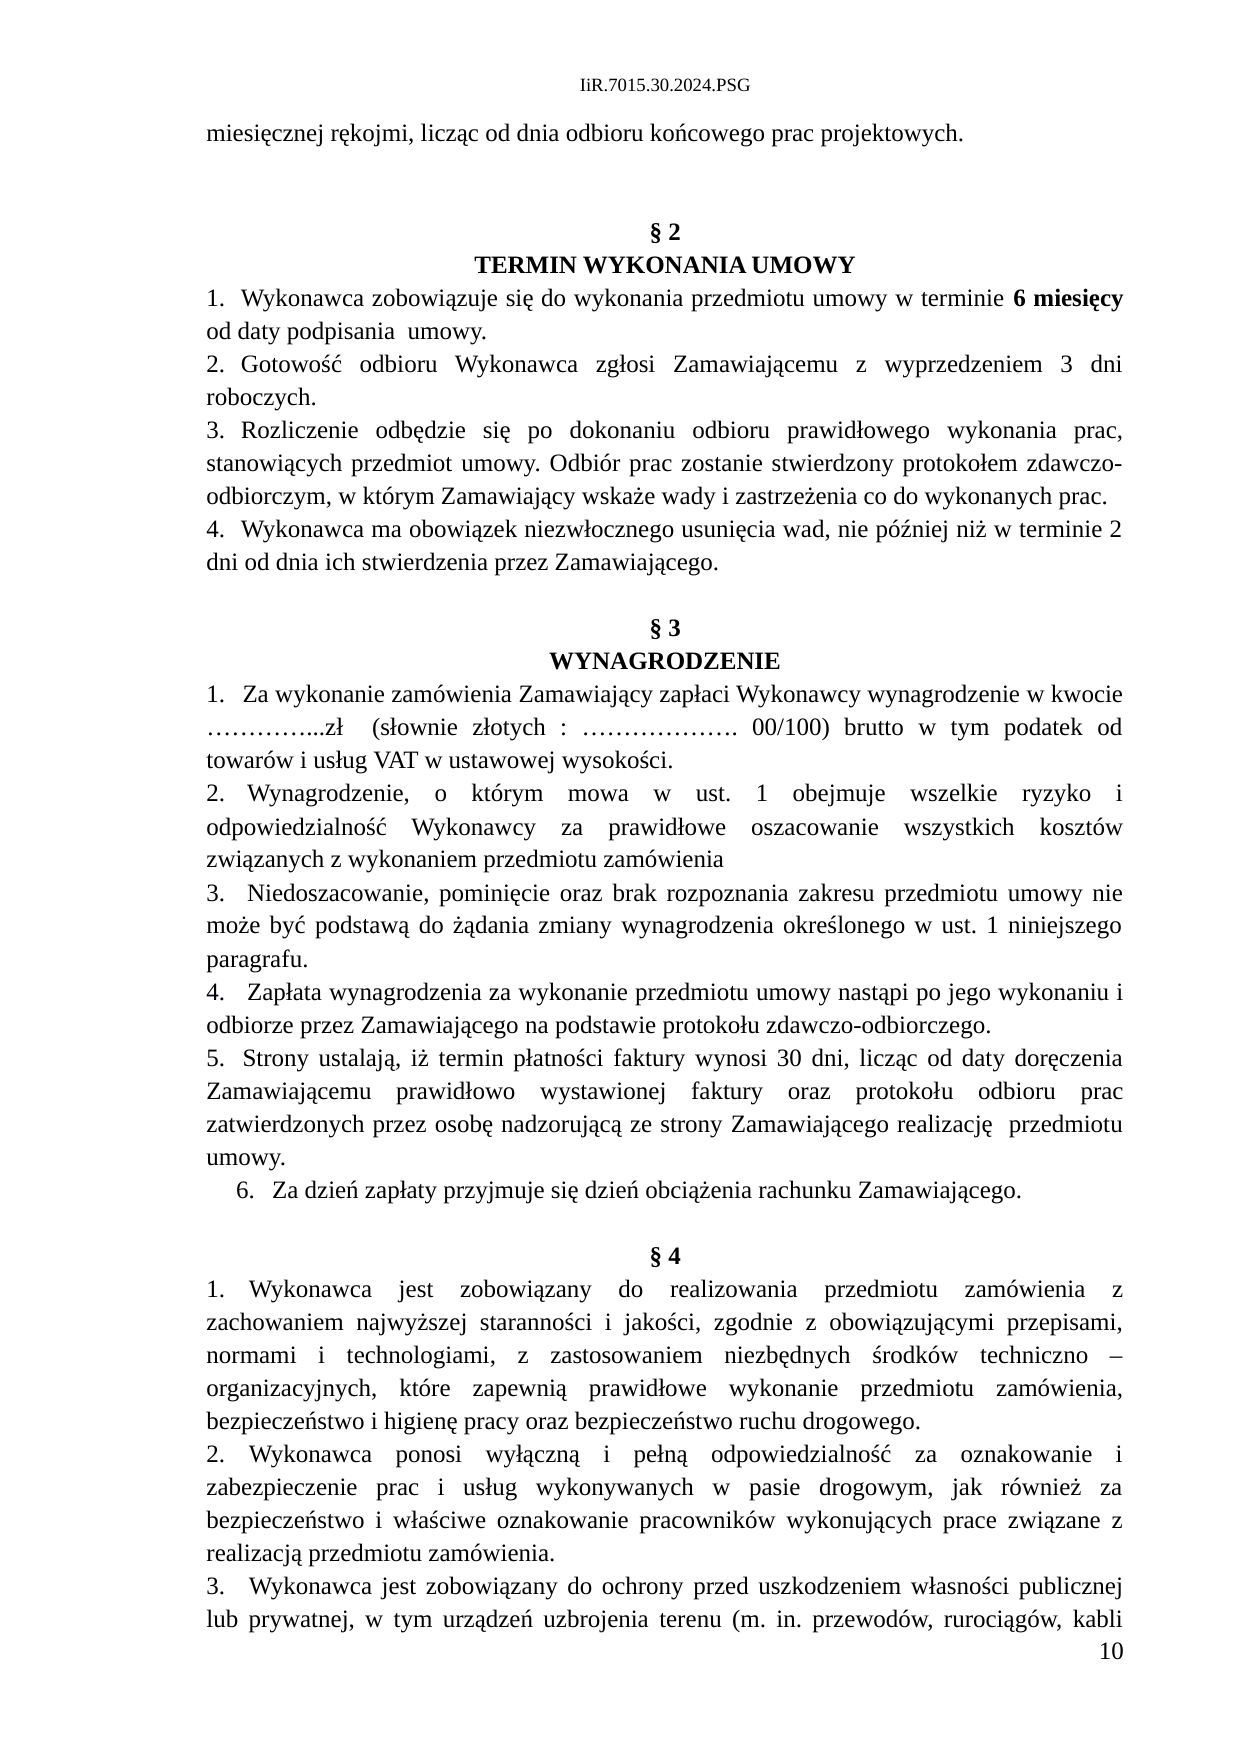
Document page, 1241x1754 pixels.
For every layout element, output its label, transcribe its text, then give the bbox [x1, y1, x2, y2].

list Wykonawca ma obowiązek niezwłocznego usunięcia wad, nie później niż w terminie 2 dni od dnia ich stwierdzenia przez Zamawiającego. [206, 514, 1123, 576]
list Rozliczenie odbędzie się po dokonaniu odbioru prawidłowego wykonania prac, stanowiących przedmiot umowy. Odbiór prac zostanie stwierdzony protokołem zdawczo-odbiorczym, w którym Zamawiający wskaże wady i zastrzeżenia co do wykonanych prac. [206, 415, 1123, 510]
text § 3 [206, 613, 1123, 642]
list Strony ustalają, iż termin płatności faktury wynosi 30 dni, licząc od daty doręczenia Zamawiającemu prawidłowo wystawionej faktury oraz protokołu odbioru prac zatwierdzonych przez osobę nadzorującą ze strony Zamawiającego realizację przedmiotu umowy. [206, 1043, 1123, 1171]
text TERMIN WYKONANIA UMOWY [206, 250, 1123, 279]
list Za dzień zapłaty przyjmuje się dzień obciążenia rachunku Zamawiającego. [236, 1175, 1123, 1203]
list Gotowość odbioru Wykonawca zgłosi Zamawiającemu z wyprzedzeniem 3 dni roboczych. [206, 349, 1123, 411]
list Wykonawca jest zobowiązany do realizowania przedmiotu zamówienia z zachowaniem najwyższej staranności i jakości, zgodnie z obowiązującymi przepisami, normami i technologiami, z zastosowaniem niezbędnych środków techniczno – organizacyjnych, które zapewnią prawidłowe wykonanie przedmiotu zamówienia, bezpieczeństwo i higienę pracy oraz bezpieczeństwo ruchu drogowego. [206, 1274, 1123, 1435]
text § 2 [206, 217, 1123, 246]
text WYNAGRODZENIE [206, 646, 1123, 675]
text § 4 [206, 1241, 1123, 1269]
list Wykonawca zobowiązuje się do wykonania przedmiotu umowy w terminie 6 miesięcy od daty podpisania umowy. [206, 283, 1123, 345]
list Wykonawca ponosi wyłączną i pełną odpowiedzialność za oznakowanie i zabezpieczenie prac i usług wykonywanych w pasie drogowym, jak również za bezpieczeństwo i właściwe oznakowanie pracowników wykonujących prace związane z realizacją przedmiotu zamówienia. [206, 1439, 1123, 1567]
list Za wykonanie zamówienia Zamawiający zapłaci Wykonawcy wynagrodzenie w kwocie …………...zł (słownie złotych : ………………. 00/100) brutto w tym podatek od towarów i usług VAT w ustawowej wysokości. [206, 679, 1123, 774]
list Niedoszacowanie, pominięcie oraz brak rozpoznania zakresu przedmiotu umowy nie może być podstawą do żądania zmiany wynagrodzenia określonego w ust. 1 niniejszego paragrafu. [206, 878, 1123, 972]
list miesięcznej rękojmi, licząc od dnia odbioru końcowego prac projektowych. [206, 118, 1123, 147]
list Wynagrodzenie, o którym mowa w ust. 1 obejmuje wszelkie ryzyko i odpowiedzialność Wykonawcy za prawidłowe oszacowanie wszystkich kosztów związanych z wykonaniem przedmiotu zamówienia [206, 778, 1123, 873]
list Zapłata wynagrodzenia za wykonanie przedmiotu umowy nastąpi po jego wykonaniu i odbiorze przez Zamawiającego na podstawie protokołu zdawczo-odbiorczego. [206, 977, 1123, 1038]
list Wykonawca jest zobowiązany do ochrony przed uszkodzeniem własności publicznej lub prywatnej, w tym urządzeń uzbrojenia terenu (m. in. przewodów, rurociągów, kabli [206, 1571, 1123, 1633]
